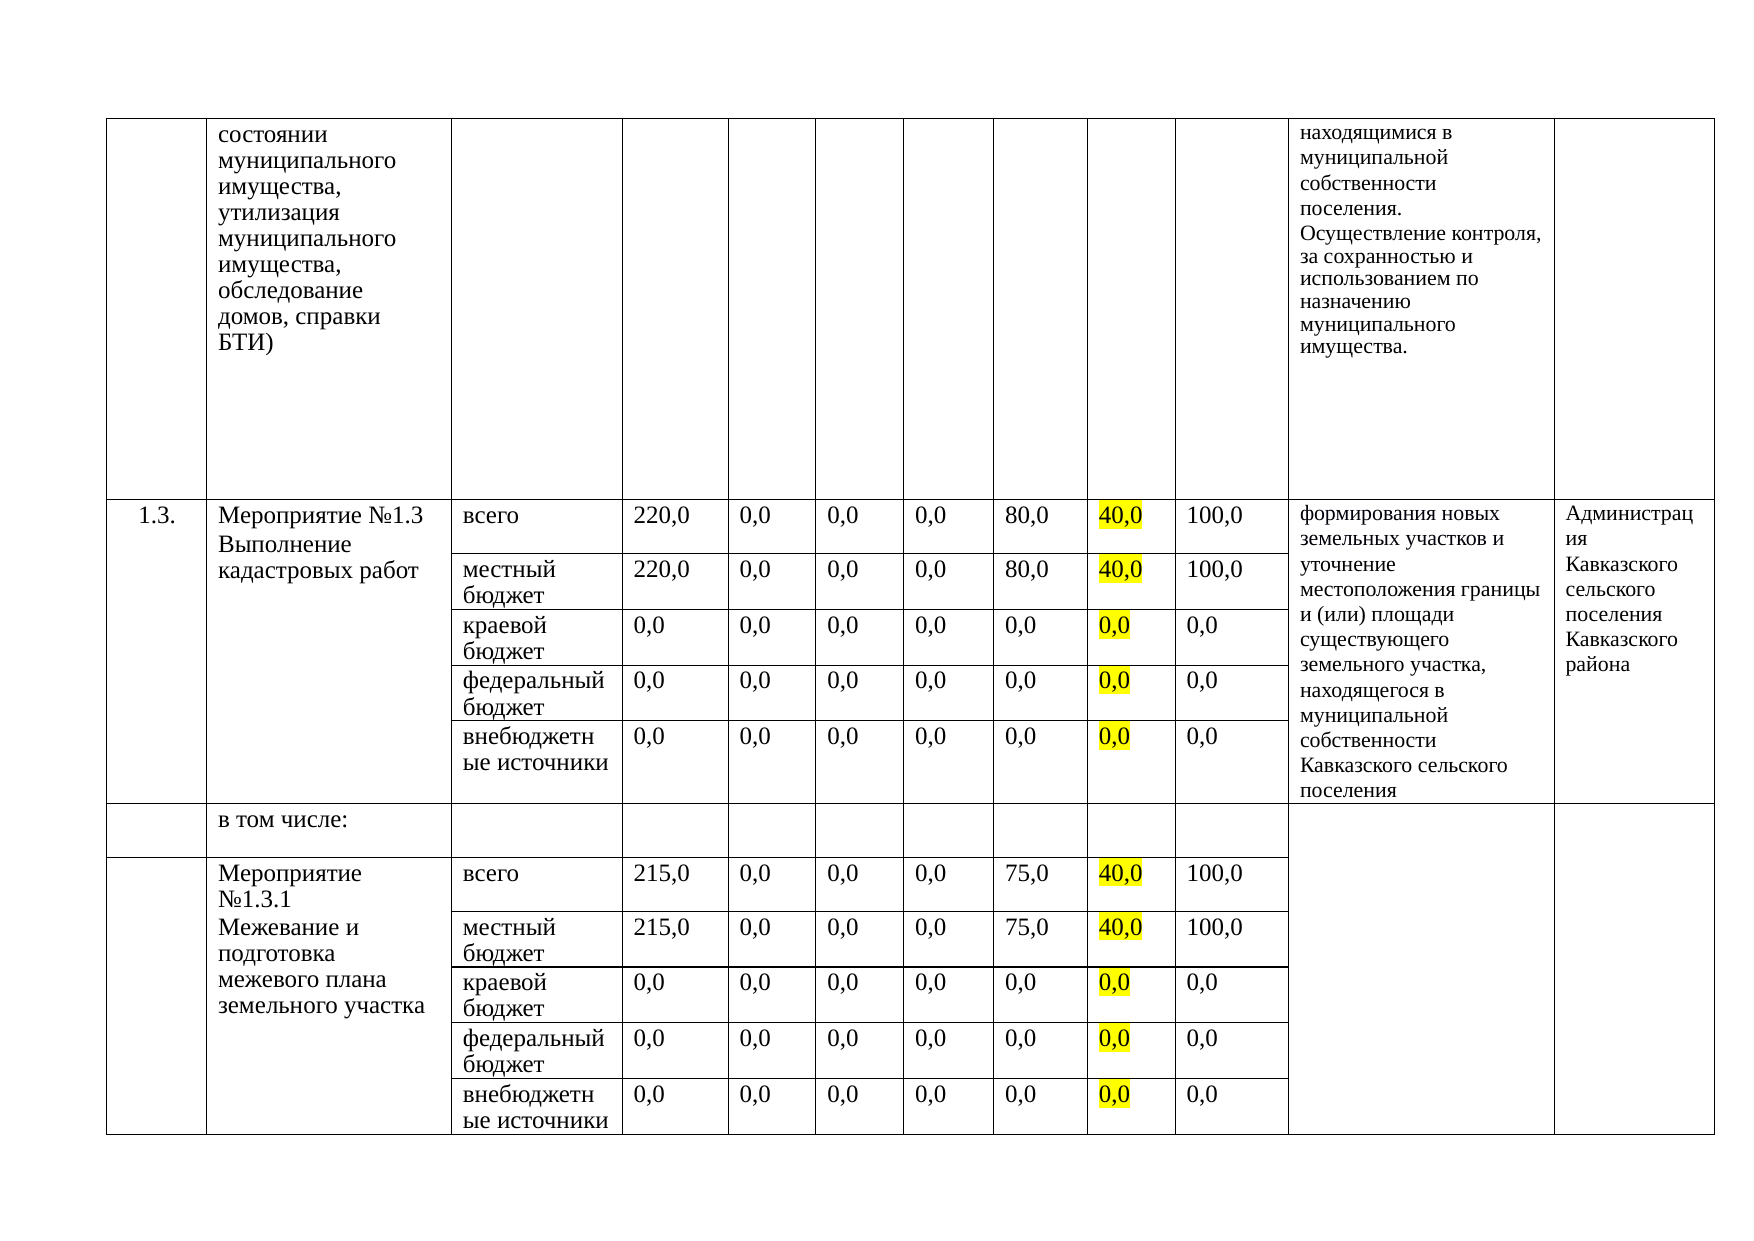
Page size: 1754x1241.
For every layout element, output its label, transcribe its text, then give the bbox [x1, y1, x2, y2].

table_cell 0,0 [1088, 610, 1175, 664]
table_cell [1289, 804, 1554, 1133]
table_cell 0,0 [816, 1023, 903, 1078]
table_cell 0,0 [729, 912, 815, 966]
table_cell [1555, 804, 1714, 1133]
table_cell 0,0 [729, 1023, 815, 1078]
table_cell 0,0 [994, 1079, 1087, 1133]
table_cell 0,0 [816, 554, 903, 609]
table_cell 0,0 [729, 968, 815, 1022]
table_cell 220,0 [623, 554, 728, 609]
table_cell [452, 804, 622, 857]
table_cell [107, 119, 206, 499]
table_cell [623, 804, 728, 857]
table_cell 0,0 [729, 610, 815, 664]
table_cell 0,0 [729, 1079, 815, 1133]
table_cell 0,0 [1088, 1023, 1175, 1078]
table_cell 0,0 [1176, 721, 1288, 803]
table_cell [994, 804, 1087, 857]
table_cell 0,0 [1088, 1079, 1175, 1133]
table_cell 0,0 [904, 1023, 993, 1078]
table_cell [816, 119, 903, 499]
table_cell [816, 804, 903, 857]
table_cell внебюджетные источники [452, 1079, 622, 1133]
table_cell [1715, 1078, 1720, 1133]
table_cell 100,0 [1176, 554, 1288, 609]
table_cell 0,0 [623, 1079, 728, 1133]
table_cell [1715, 499, 1720, 553]
table_cell [107, 858, 206, 1133]
table_cell всего [452, 500, 622, 553]
table_cell [904, 119, 993, 499]
table_cell 0,0 [904, 500, 993, 553]
table_cell [1088, 119, 1175, 499]
table_cell 215,0 [623, 912, 728, 966]
table_cell 75,0 [994, 858, 1087, 911]
table_cell 0,0 [1176, 968, 1288, 1022]
table_cell 220,0 [623, 500, 728, 553]
table_cell состоянии муниципального имущества, утилизация муниципального имущества, обследование домов, справки БТИ) [207, 119, 451, 499]
table_cell 0,0 [904, 968, 993, 1022]
table_cell 100,0 [1176, 500, 1288, 553]
table_cell [1176, 119, 1288, 499]
table_cell 0,0 [816, 666, 903, 720]
table_cell 0,0 [904, 912, 993, 966]
table_cell 80,0 [994, 554, 1087, 609]
table_cell 40,0 [1088, 858, 1175, 911]
table_cell 75,0 [994, 912, 1087, 966]
table_cell 0,0 [729, 500, 815, 553]
table_cell Мероприятие №1.3 Выполнение кадастровых работ [207, 500, 451, 803]
table_cell федеральный бюджет [452, 666, 622, 720]
table_cell 0,0 [1088, 968, 1175, 1022]
table_cell 80,0 [994, 500, 1087, 553]
table_cell 0,0 [729, 554, 815, 609]
table_cell 0,0 [994, 610, 1087, 664]
table_cell в том числе: [207, 804, 451, 857]
table_cell внебюджетные источники [452, 721, 622, 803]
table_cell краевой бюджет [452, 968, 622, 1022]
table_cell [1715, 609, 1720, 664]
table_cell [994, 119, 1087, 499]
table_cell 0,0 [904, 610, 993, 664]
table_cell [1715, 665, 1720, 720]
table_cell 0,0 [1176, 1079, 1288, 1133]
table_cell 0,0 [623, 721, 728, 803]
table_cell 0,0 [729, 666, 815, 720]
table_cell 0,0 [904, 721, 993, 803]
table_cell 40,0 [1088, 912, 1175, 966]
table_cell 0,0 [904, 858, 993, 911]
table_cell [623, 119, 728, 499]
table_cell [1715, 911, 1720, 966]
table_cell 0,0 [623, 968, 728, 1022]
table_cell 100,0 [1176, 858, 1288, 911]
table_cell 0,0 [1176, 666, 1288, 720]
table_cell [452, 119, 622, 499]
table_cell [729, 804, 815, 857]
table_cell 215,0 [623, 858, 728, 911]
table_cell 0,0 [816, 500, 903, 553]
table_cell [1715, 966, 1720, 1022]
table_cell 0,0 [994, 666, 1087, 720]
table_cell 0,0 [1176, 610, 1288, 664]
table_cell 0,0 [1176, 1023, 1288, 1078]
table_cell находящимися в муниципальной собственности поселения. Осуществление контроля, за сохранностью и использованием по назначению муниципального имущества. [1289, 119, 1554, 499]
table_cell [1715, 1022, 1720, 1078]
table_cell 0,0 [994, 1023, 1087, 1078]
table_cell 0,0 [816, 721, 903, 803]
table_cell 40,0 [1088, 500, 1175, 553]
table_cell 0,0 [623, 610, 728, 664]
table_cell [729, 119, 815, 499]
table_cell 0,0 [1088, 721, 1175, 803]
table_cell 0,0 [816, 1079, 903, 1133]
table_cell 0,0 [816, 968, 903, 1022]
table_cell [1715, 857, 1720, 911]
table_cell [1555, 119, 1714, 499]
table_cell 0,0 [1088, 666, 1175, 720]
table_cell [1088, 804, 1175, 857]
table_cell 0,0 [904, 554, 993, 609]
table_cell [107, 804, 206, 857]
table_cell 0,0 [729, 858, 815, 911]
table_cell 0,0 [729, 721, 815, 803]
table_cell [1715, 720, 1720, 803]
table_cell 0,0 [816, 610, 903, 664]
table_cell Мероприятие №1.3.1 Межевание и подготовка межевого плана земельного участка [207, 858, 451, 1133]
table_cell 40,0 [1088, 554, 1175, 609]
table_cell 0,0 [623, 1023, 728, 1078]
table_cell 0,0 [904, 666, 993, 720]
table_cell 0,0 [994, 721, 1087, 803]
table_cell 1.3. [107, 500, 206, 803]
table_cell 0,0 [816, 858, 903, 911]
table_cell формирования новых земельных участков и уточнение местоположения границы и (или) площади существующего земельного участка, находящегося в муниципальной собственности Кавказского сельского поселения [1289, 500, 1554, 803]
table_cell 0,0 [994, 968, 1087, 1022]
table_cell [1176, 804, 1288, 857]
table_cell местный бюджет [452, 554, 622, 609]
table_cell местный бюджет [452, 912, 622, 966]
table_cell [1715, 118, 1720, 499]
table_cell [1715, 553, 1720, 609]
table_cell 0,0 [904, 1079, 993, 1133]
table_cell 0,0 [623, 666, 728, 720]
table_cell краевой бюджет [452, 610, 622, 664]
table_cell Администрация Кавказского сельского поселения Кавказского района [1555, 500, 1714, 803]
table_cell федеральный бюджет [452, 1023, 622, 1078]
table_cell всего [452, 858, 622, 911]
table_cell 100,0 [1176, 912, 1288, 966]
table_cell 0,0 [816, 912, 903, 966]
table_cell [904, 804, 993, 857]
table_cell [1715, 803, 1720, 857]
